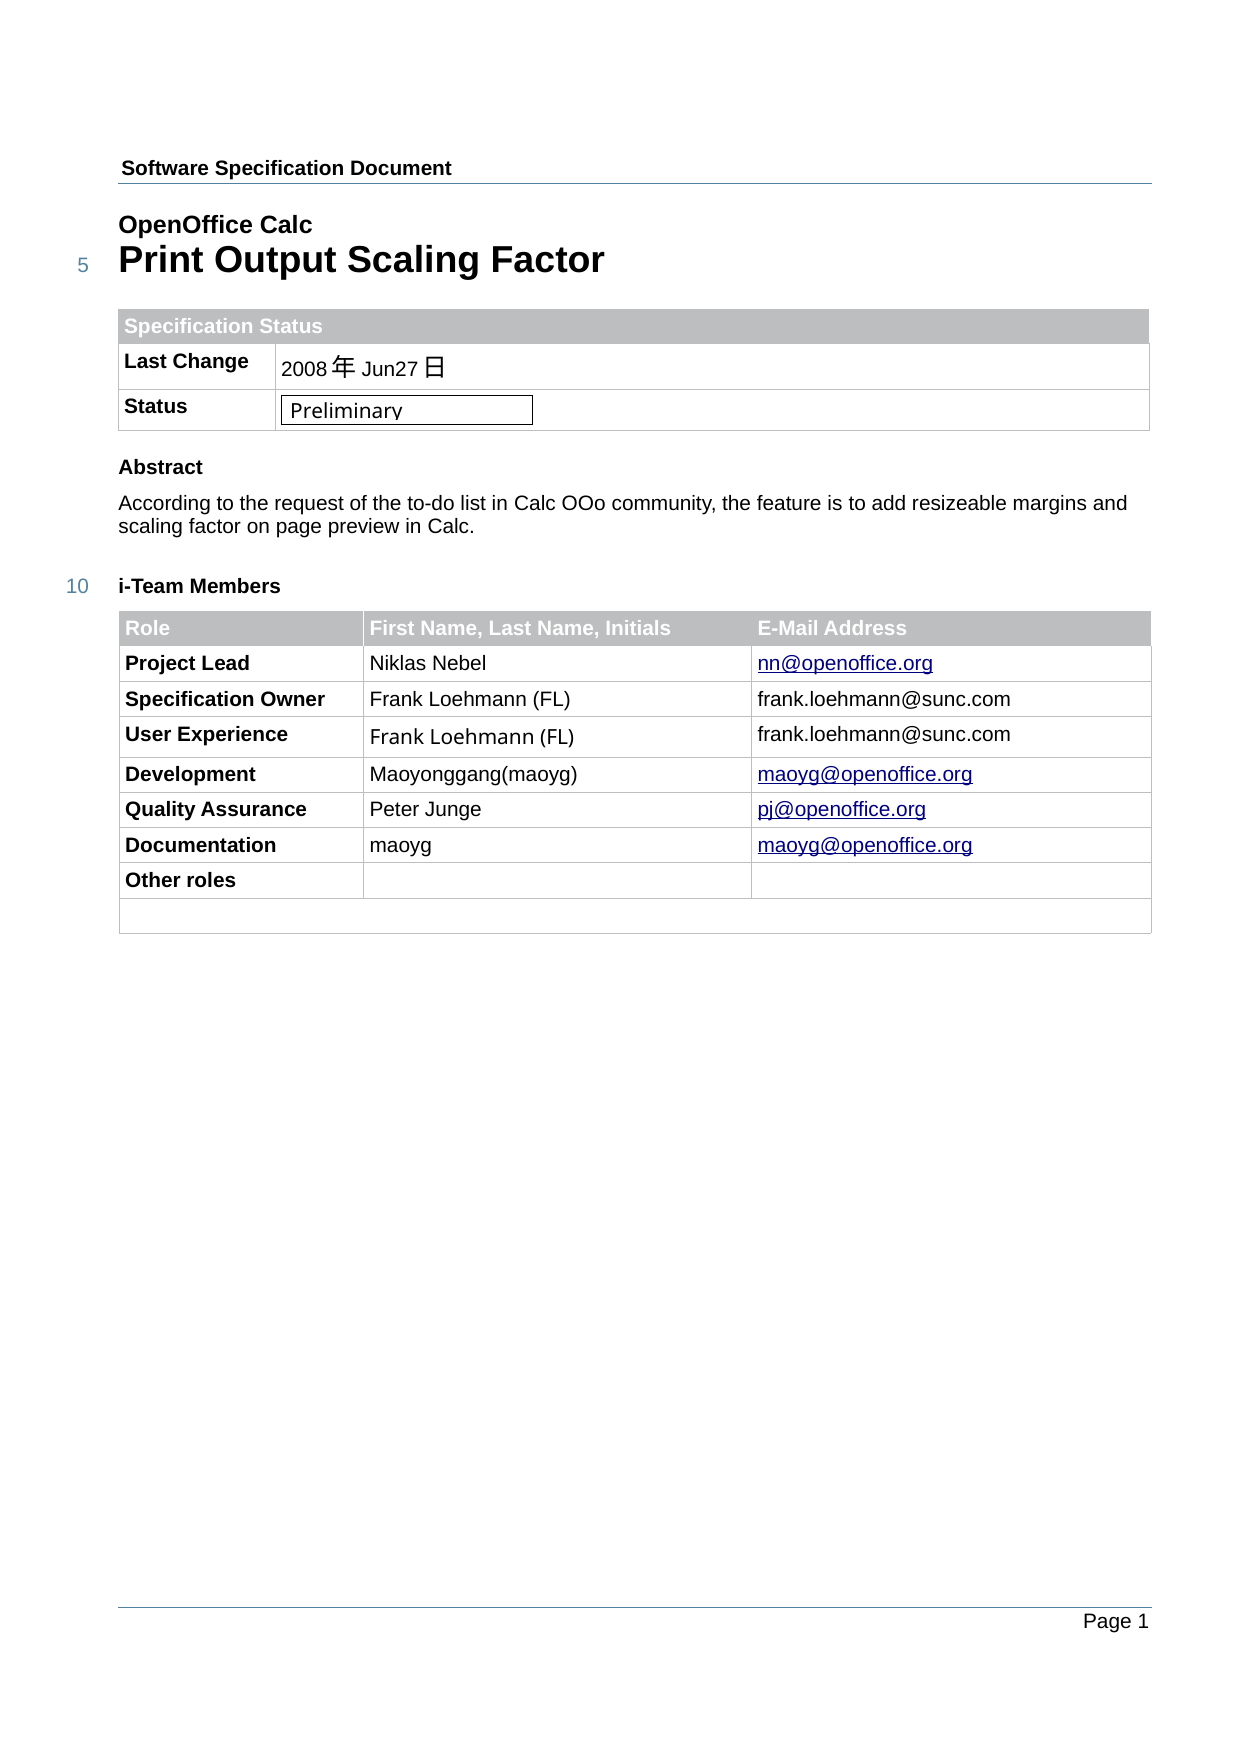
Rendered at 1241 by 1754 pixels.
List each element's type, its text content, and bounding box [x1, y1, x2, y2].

table_header Role [119, 611, 363, 646]
table_cell Last Change [119, 344, 275, 389]
table_cell Frank Loehmann (FL) [364, 717, 751, 757]
table_cell Status [119, 390, 275, 430]
table_cell 2008年六月27日 [276, 344, 1149, 389]
table_cell Project Lead [120, 646, 363, 681]
text OpenOffice Calc [118, 211, 1152, 239]
table_cell Maoyonggang(maoyg) [364, 758, 751, 792]
table_cell frank.loehmann@sunc.com [752, 717, 1151, 757]
table_cell <User@openoffice.org> [752, 863, 1151, 897]
text Software Specification Document [118, 154, 1152, 183]
table_cell maoyg@openoffice.org [752, 758, 1151, 792]
table_header Specification Status [118, 309, 1149, 343]
table_cell maoyg@openoffice.org [752, 828, 1151, 862]
table_header First Name, Last Name, Initials [364, 611, 751, 646]
table_cell Niklas Nebel [364, 646, 751, 681]
table_cell Other roles [120, 863, 363, 897]
text Print Output Scaling Factor [118, 239, 1152, 281]
subtitle Abstract [118, 455, 1152, 479]
table_cell PRELIMINARY status is the initial conception of a specification. STANDARD A specification with status Standard is considered to be stable and has the approval of the i-Team. OBSOLETE An Obsolete specification is a specification that has been identified unnecessary. For example due to; technology changes or changes in other standards or specifications. [276, 390, 1149, 430]
table_cell frank.loehmann@sunc.com [752, 682, 1151, 716]
table_cell Frank Loehmann (FL) [364, 682, 751, 716]
table_cell Documentation [120, 828, 363, 862]
subtitle i-Team Members [118, 575, 1152, 598]
table_cell <First Name, Last Name (Initials)> [364, 863, 751, 897]
table_cell nn@openoffice.org [752, 646, 1151, 681]
table_cell maoyg [364, 828, 751, 862]
table_cell Peter Junge [364, 793, 751, 827]
table_cell User Experience [120, 717, 363, 757]
table_cell Specification Owner [120, 682, 363, 716]
table_cell <State reason here, if one role is not represented in i-Team.> [120, 899, 1151, 933]
text According to the request of the to-do list in Calc OOo community, the feature is to add resizeable margins and scaling factor on page preview in Calc. [118, 491, 1152, 538]
table_cell Development [120, 758, 363, 792]
table_header E-Mail Address [751, 611, 1151, 646]
table_cell Quality Assurance [120, 793, 363, 827]
table_cell pj@openoffice.org [752, 793, 1151, 827]
